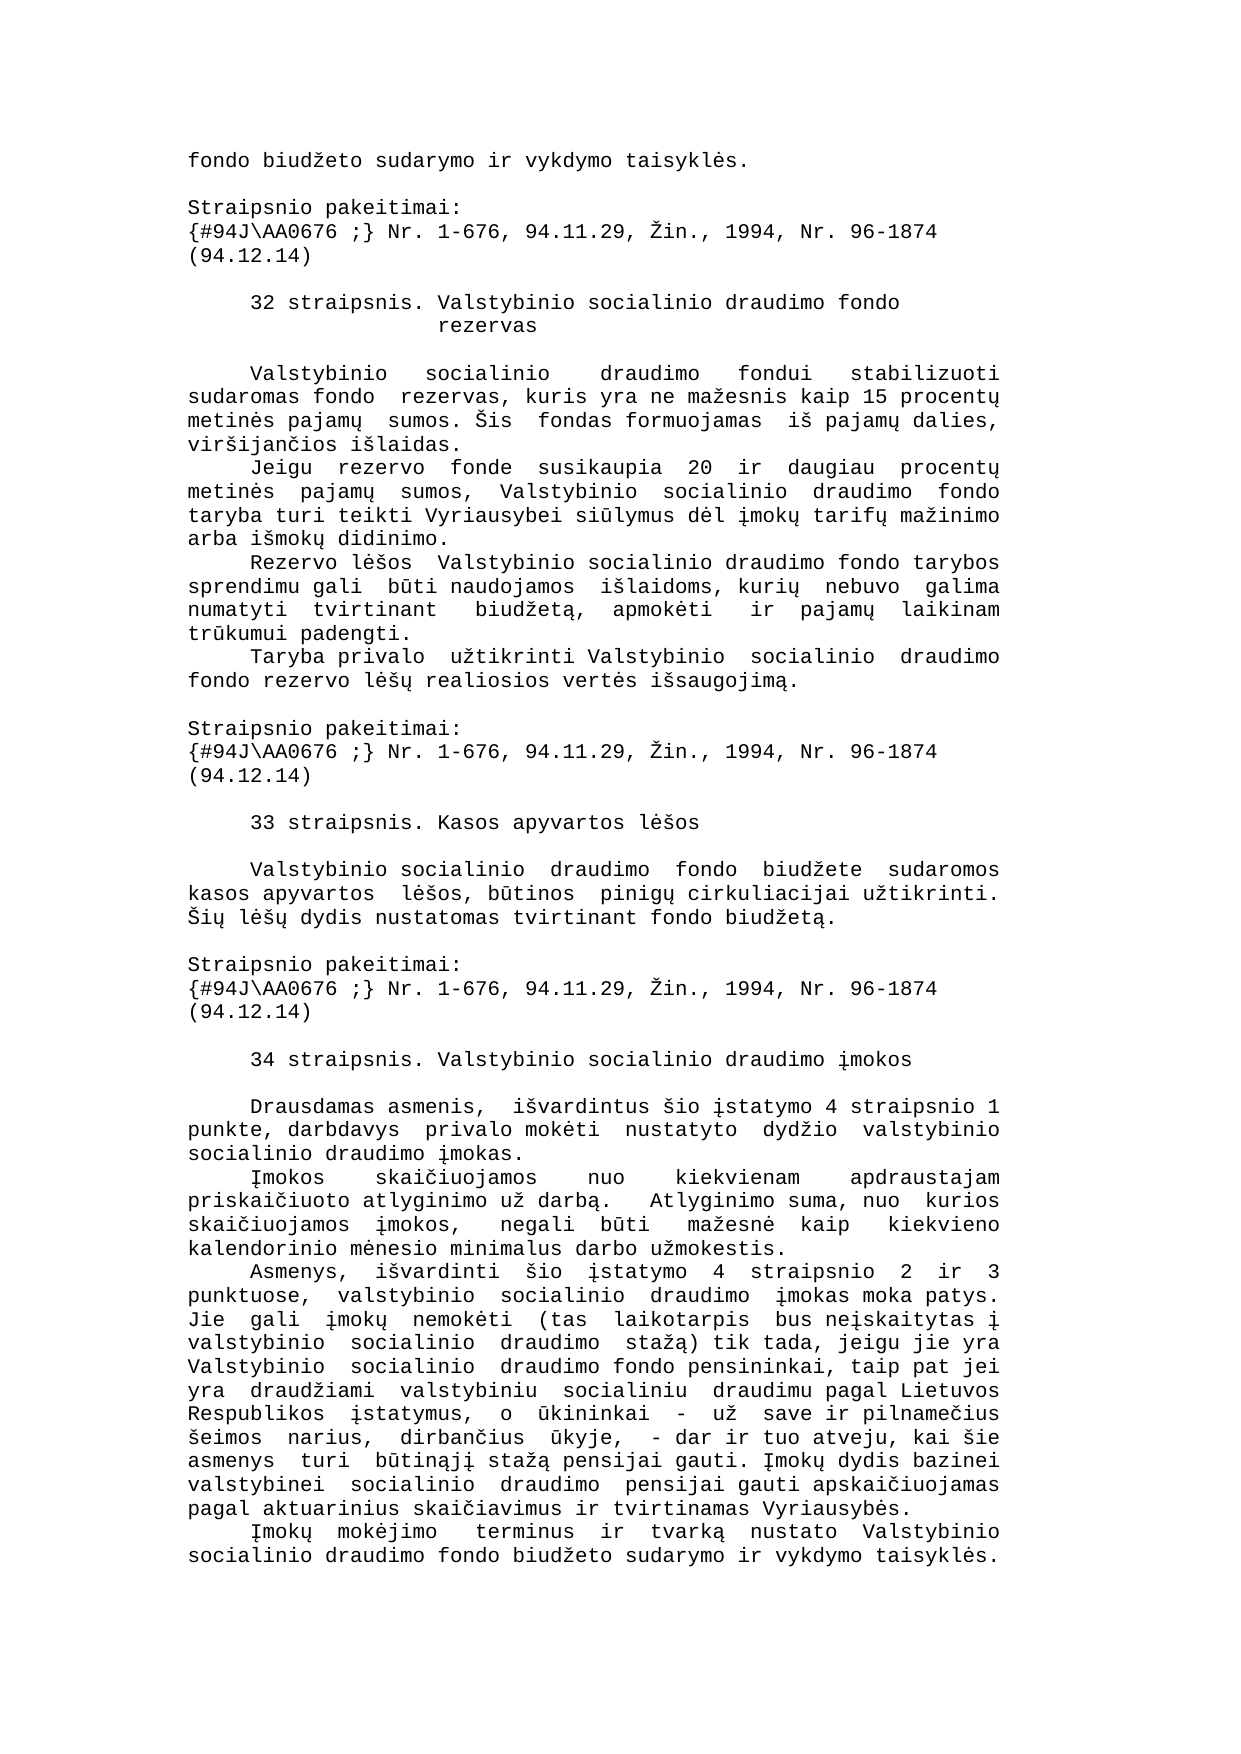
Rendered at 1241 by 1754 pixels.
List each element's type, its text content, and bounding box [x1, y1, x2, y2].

text 33 straipsnis. Kasos apyvartos lėšos [187, 812, 1053, 836]
text Jeigu rezervo fonde susikaupia 20 ir daugiau procentų [187, 457, 1053, 481]
text taryba turi teikti Vyriausybei siūlymus dėl įmokų tarifų mažinimo [187, 505, 1053, 528]
text Taryba privalo užtikrinti Valstybinio socialinio draudimo [187, 647, 1053, 670]
text valstybinei socialinio draudimo pensijai gauti apskaičiuojamas [187, 1474, 1053, 1498]
text 34 straipsnis. Valstybinio socialinio draudimo įmokos [187, 1048, 1053, 1072]
text sprendimu gali būti naudojamos išlaidoms, kurių nebuvo galima [187, 576, 1053, 599]
text Rezervo lėšos Valstybinio socialinio draudimo fondo tarybos [187, 552, 1053, 576]
text fondo rezervo lėšų realiosios vertės išsaugojimą. [187, 670, 1053, 694]
text {#94J\AA0676 ;} Nr. 1-676, 94.11.29, Žin., 1994, Nr. 96-1874 (94.12.14) [187, 978, 1053, 1025]
text punktuose, valstybinio socialinio draudimo įmokas moka patys. [187, 1285, 1053, 1309]
text trūkumui padengti. [187, 623, 1053, 647]
text {#94J\AA0676 ;} Nr. 1-676, 94.11.29, Žin., 1994, Nr. 96-1874 (94.12.14) [187, 221, 1053, 268]
text socialinio draudimo fondo biudžeto sudarymo ir vykdymo taisyklės. [187, 1545, 1053, 1569]
text metinės pajamų sumos, Valstybinio socialinio draudimo fondo [187, 481, 1053, 505]
text punkte, darbdavys privalo mokėti nustatyto dydžio valstybinio [187, 1119, 1053, 1143]
text Šių lėšų dydis nustatomas tvirtinant fondo biudžetą. [187, 907, 1053, 930]
text {#94J\AA0676 ;} Nr. 1-676, 94.11.29, Žin., 1994, Nr. 96-1874 (94.12.14) [187, 741, 1053, 788]
text arba išmokų didinimo. [187, 528, 1053, 552]
text viršijančios išlaidas. [187, 434, 1053, 457]
text rezervas [187, 316, 1053, 339]
text Jie gali įmokų nemokėti (tas laikotarpis bus neįskaitytas į [187, 1309, 1053, 1332]
text Straipsnio pakeitimai: [187, 954, 1053, 978]
text kalendorinio mėnesio minimalus darbo užmokestis. [187, 1238, 1053, 1261]
text Įmokų mokėjimo terminus ir tvarką nustato Valstybinio [187, 1521, 1053, 1545]
text numatyti tvirtinant biudžetą, apmokėti ir pajamų laikinam [187, 599, 1053, 623]
text 32 straipsnis. Valstybinio socialinio draudimo fondo [187, 292, 1053, 316]
text Valstybinio socialinio draudimo fondo biudžete sudaromos [187, 859, 1053, 883]
text šeimos narius, dirbančius ūkyje, - dar ir tuo atveju, kai šie [187, 1427, 1053, 1451]
text Įmokos skaičiuojamos nuo kiekvienam apdraustajam [187, 1167, 1053, 1190]
text Straipsnio pakeitimai: [187, 197, 1053, 221]
text fondo biudžeto sudarymo ir vykdymo taisyklės. [187, 150, 1053, 174]
text valstybinio socialinio draudimo stažą) tik tada, jeigu jie yra [187, 1332, 1053, 1356]
text skaičiuojamos įmokos, negali būti mažesnė kaip kiekvieno [187, 1214, 1053, 1238]
text Valstybinio socialinio draudimo fondui stabilizuoti [187, 363, 1053, 386]
text Valstybinio socialinio draudimo fondo pensininkai, taip pat jei [187, 1356, 1053, 1379]
text yra draudžiami valstybiniu socialiniu draudimu pagal Lietuvos [187, 1379, 1053, 1403]
text kasos apyvartos lėšos, būtinos pinigų cirkuliacijai užtikrinti. [187, 883, 1053, 907]
text Drausdamas asmenis, išvardintus šio įstatymo 4 straipsnio 1 [187, 1096, 1053, 1119]
text socialinio draudimo įmokas. [187, 1143, 1053, 1167]
text Respublikos įstatymus, o ūkininkai - už save ir pilnamečius [187, 1403, 1053, 1427]
text Asmenys, išvardinti šio įstatymo 4 straipsnio 2 ir 3 [187, 1261, 1053, 1285]
text Straipsnio pakeitimai: [187, 717, 1053, 741]
text asmenys turi būtinąjį stažą pensijai gauti. Įmokų dydis bazinei [187, 1451, 1053, 1474]
text sudaromas fondo rezervas, kuris yra ne mažesnis kaip 15 procentų [187, 386, 1053, 410]
text pagal aktuarinius skaičiavimus ir tvirtinamas Vyriausybės. [187, 1498, 1053, 1521]
text metinės pajamų sumos. Šis fondas formuojamas iš pajamų dalies, [187, 410, 1053, 434]
text priskaičiuoto atlyginimo už darbą. Atlyginimo suma, nuo kurios [187, 1190, 1053, 1214]
